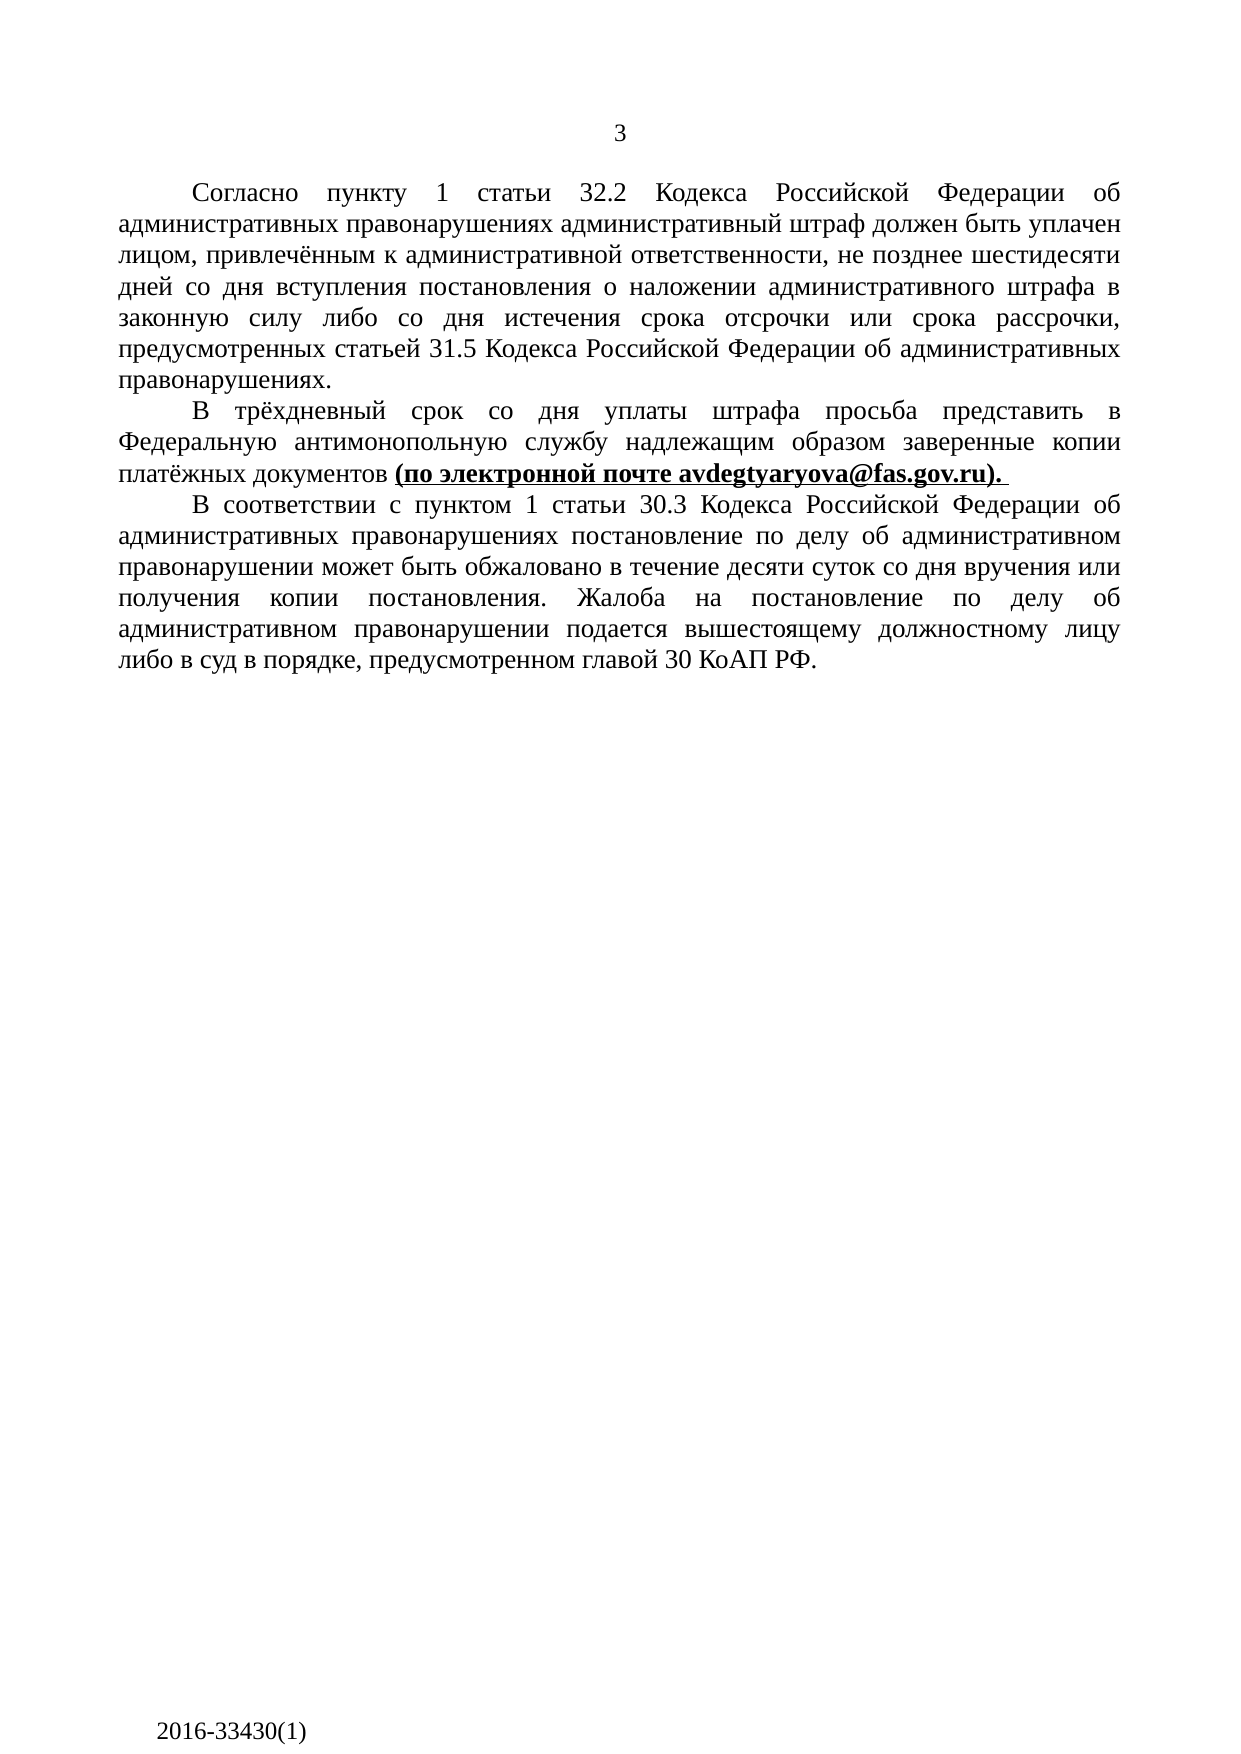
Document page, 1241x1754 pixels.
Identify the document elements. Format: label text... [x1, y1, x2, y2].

text В трёхдневный срок со дня уплаты штрафа просьба представить в Федеральную антимонопольную службу надлежащим образом заверенные копии платёжных документов (по электронной почте avdegtyaryova@fas.gov.ru). [118, 394, 1122, 488]
text В соответствии с пунктом 1 статьи 30.3 Кодекса Российской Федерации об административных правонарушениях постановление по делу об административном правонарушении может быть обжаловано в течение десяти суток со дня вручения или получения копии постановления. Жалоба на постановление по делу об административном правонарушении подается вышестоящему должностному лицу либо в суд в порядке, предусмотренном главой 30 КоАП РФ. [118, 488, 1122, 675]
text Согласно пункту 1 статьи 32.2 Кодекса Российской Федерации об административных правонарушениях административный штраф должен быть уплачен лицом, привлечённым к административной ответственности, не позднее шестидесяти дней со дня вступления постановления о наложении административного штрафа в законную силу либо со дня истечения срока отсрочки или срока рассрочки, предусмотренных статьей 31.5 Кодекса Российской Федерации об административных правонарушениях. [118, 176, 1122, 394]
